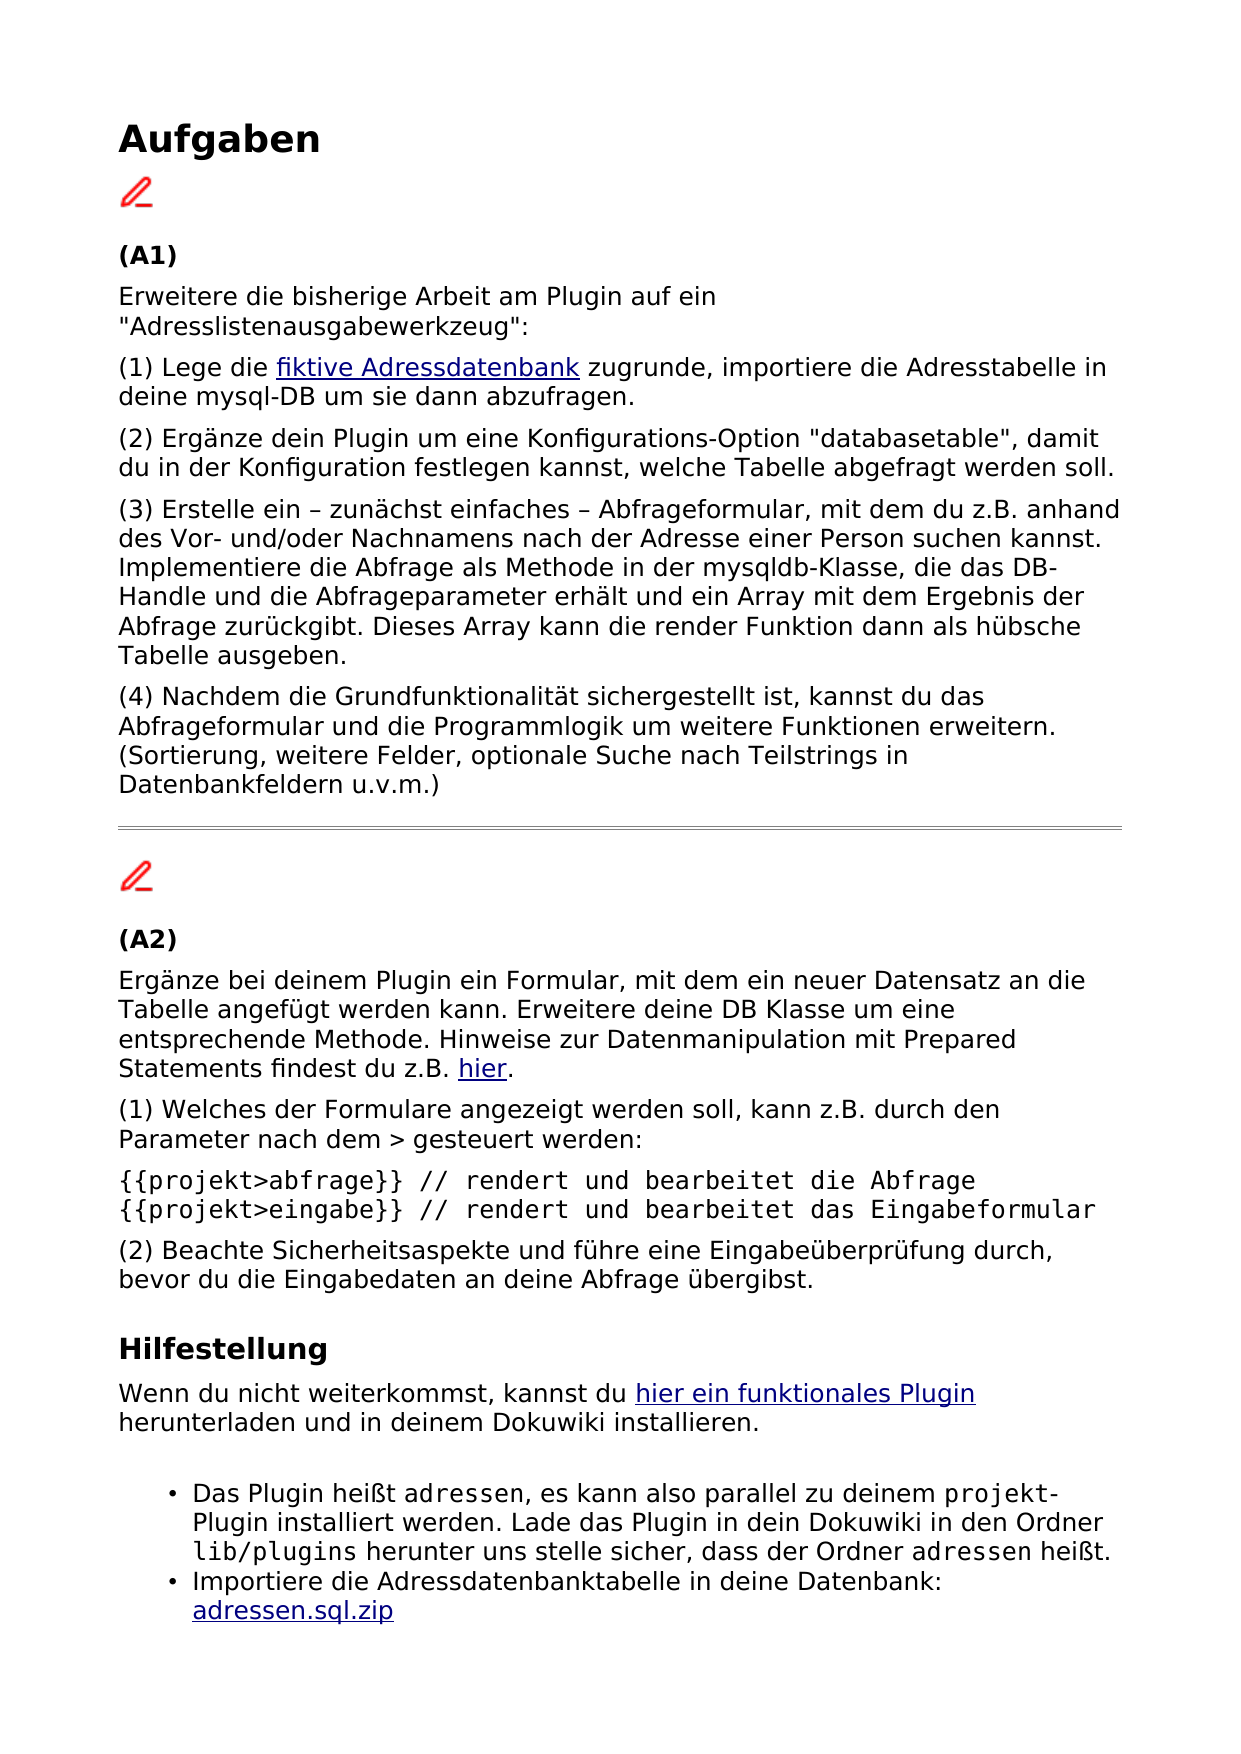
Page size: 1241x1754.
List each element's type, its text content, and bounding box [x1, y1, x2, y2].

subtitle (A2) [118, 925, 1122, 954]
text (3) Erstelle ein – zunächst einfaches – Abfrageformular, mit dem du z.B. anhand des Vor- und/oder Nachnamens nach der Adresse einer Person suchen kannst. Implementiere die Abfrage als Methode in der mysqldb-Klasse, die das DB-Handle und die Abfrageparameter erhält und ein Array mit dem Ergebnis der Abfrage zurückgibt. Dieses Array kann die render Funktion dann als hübsche Tabelle ausgeben. [118, 495, 1122, 670]
list Importiere die Adressdatenbanktabelle in deine Datenbank: adressen.sql.zip [177, 1567, 1122, 1625]
text Ergänze bei deinem Plugin ein Formular, mit dem ein neuer Datensatz an die Tabelle angefügt werden kann. Erweitere deine DB Klasse um eine entsprechende Methode. Hinweise zur Datenmanipulation mit Prepared Statements findest du z.B. hier. [118, 966, 1122, 1083]
text (4) Nachdem die Grundfunktionalität sichergestellt ist, kannst du das Abfrageformular und die Programmlogik um weitere Funktionen erweitern. (Sortierung, weitere Felder, optionale Suche nach Teilstrings in Datenbankfeldern u.v.m.) [118, 683, 1122, 799]
text Wenn du nicht weiterkommst, kannst du hier ein funktionales Plugin herunterladen und in deinem Dokuwiki installieren. [118, 1379, 1122, 1437]
text (2) Beachte Sicherheitsaspekte und führe eine Eingabeüberprüfung durch, bevor du die Eingabedaten an deine Abfrage übergibst. [118, 1237, 1122, 1295]
text (1) Welches der Formulare angezeigt werden soll, kann z.B. durch den Parameter nach dem > gesteuert werden: [118, 1096, 1122, 1154]
text (2) Ergänze dein Plugin um eine Konfigurations-Option "databasetable", damit du in der Konfiguration festlegen kannst, welche Tabelle abgefragt werden soll. [118, 424, 1122, 483]
text (1) Lege die fiktive Adressdatenbank zugrunde, importiere die Adresstabelle in deine mysql-DB um sie dann abzufragen. [118, 353, 1122, 412]
subtitle Hilfestellung [118, 1332, 1122, 1366]
list Das Plugin heißt adressen, es kann also parallel zu deinem projekt-Plugin installiert werden. Lade das Plugin in dein Dokuwiki in den Ordner lib/plugins herunter uns stelle sicher, dass der Ordner adressen heißt. [177, 1479, 1122, 1567]
picture [118, 174, 156, 212]
picture [118, 858, 156, 896]
text Erweitere die bisherige Arbeit am Plugin auf ein "Adresslistenausgabewerkzeug": [118, 283, 1122, 341]
subtitle Aufgaben [118, 118, 1122, 162]
subtitle (A1) [118, 241, 1122, 270]
text {{projekt>abfrage}} // rendert und bearbeitet die Abfrage {{projekt>eingabe}} // rendert und bearbeitet das Eingabeformular [118, 1166, 1122, 1225]
